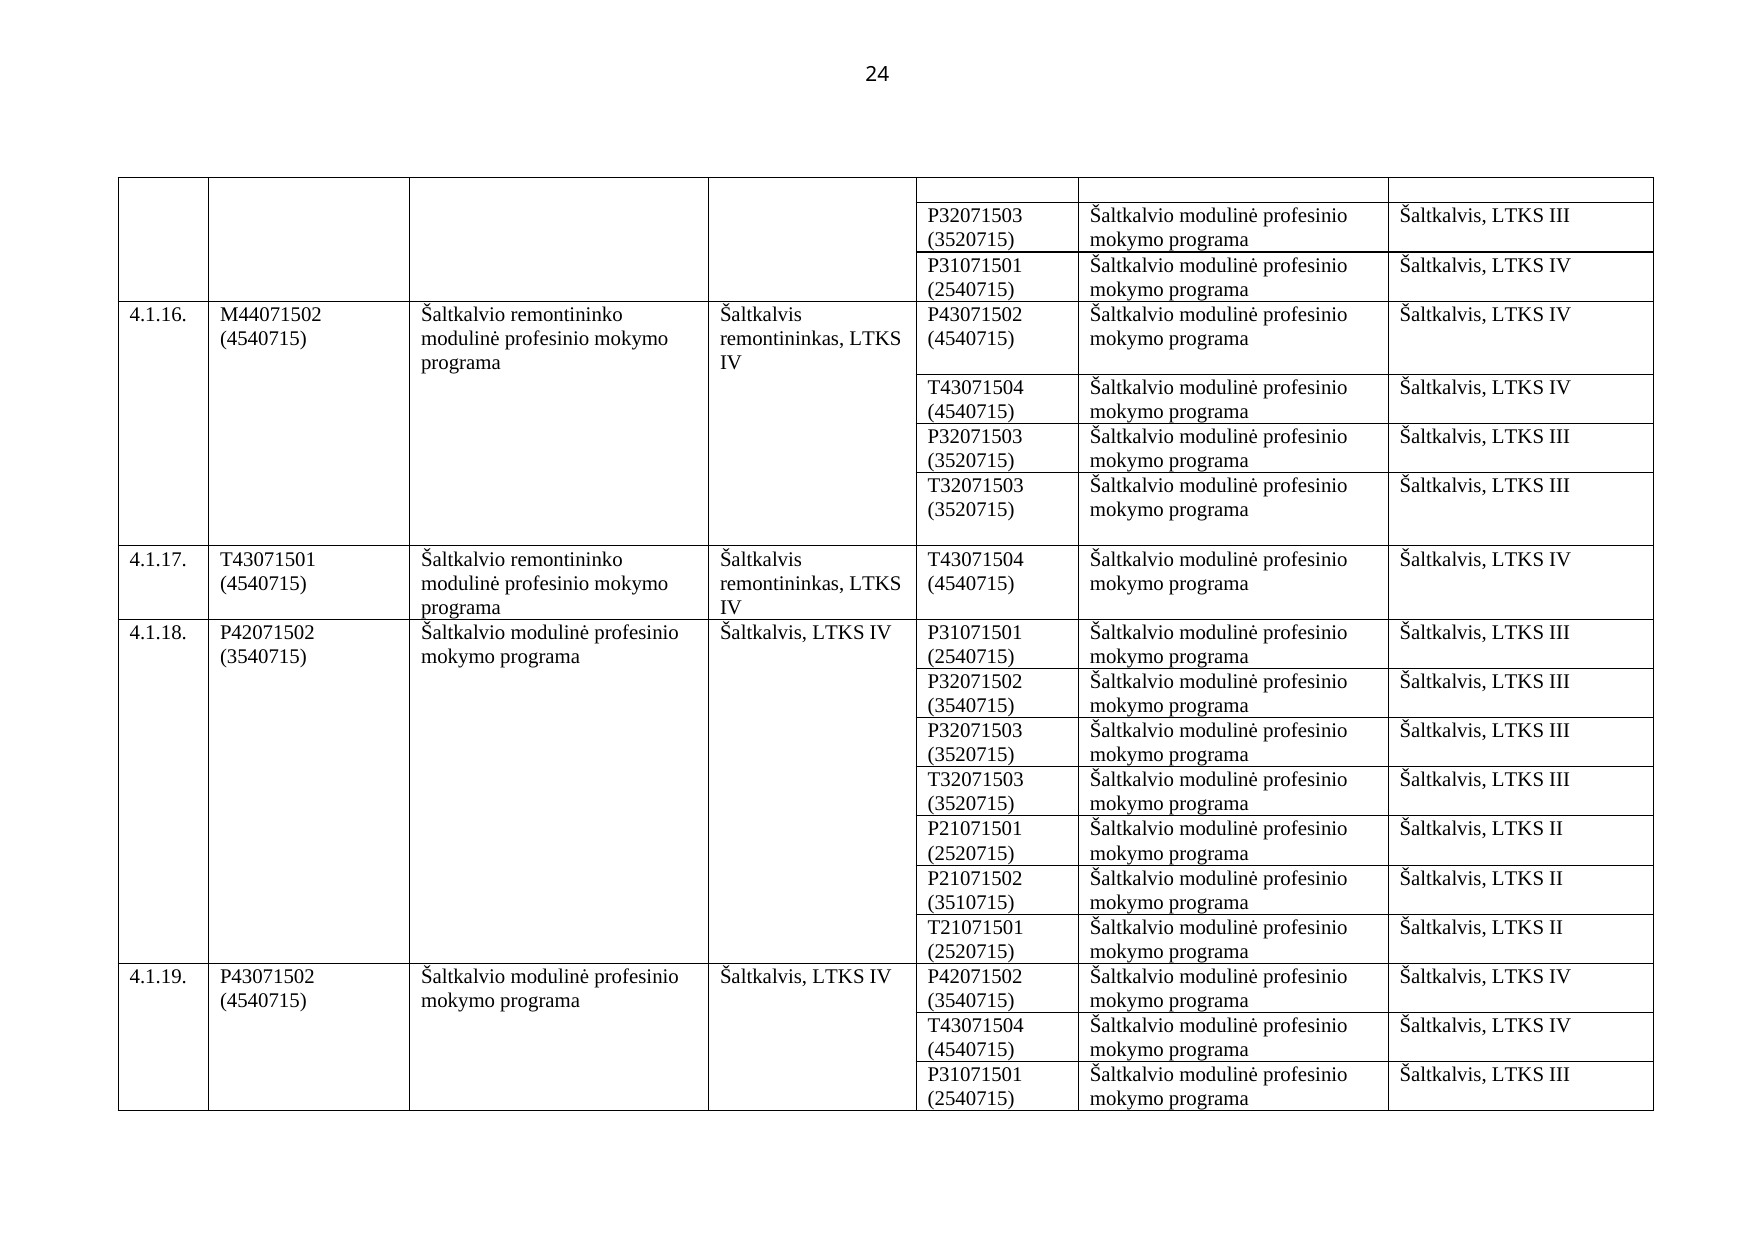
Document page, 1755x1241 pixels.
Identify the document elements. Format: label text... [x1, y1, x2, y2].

table_cell Šaltkalvio modulinė profesinio mokymo programa [1079, 964, 1388, 1012]
table_cell T32071503 (3520715) [917, 767, 1078, 815]
table_cell T43071501 (4540715) [209, 546, 409, 619]
table_cell Šaltkalvio modulinė profesinio mokymo programa [1079, 718, 1388, 766]
table_cell Šaltkalvis, LTKS III [1389, 473, 1653, 545]
table_cell Šaltkalvis, LTKS II [1389, 915, 1653, 963]
table_cell T21071501 (2520715) [917, 915, 1078, 963]
table_cell P21071501 (2520715) [917, 816, 1078, 864]
table_cell 4.1.17. [119, 546, 208, 619]
table_cell Šaltkalvis, LTKS IV [709, 620, 916, 963]
table_cell Šaltkalvio modulinė profesinio mokymo programa [1079, 816, 1388, 864]
table_cell Šaltkalvis, LTKS IV [1389, 546, 1653, 619]
table_cell Šaltkalvio modulinė profesinio mokymo programa [1079, 669, 1388, 717]
table_cell Šaltkalvio modulinė profesinio mokymo programa [1079, 375, 1388, 423]
table_cell Šaltkalvis, LTKS IV [709, 964, 916, 1110]
table_cell 4.1.16. [119, 302, 208, 545]
table_cell Šaltkalvis remontininkas, LTKS IV [709, 302, 916, 545]
table_cell T32071503 (3520715) [917, 473, 1078, 545]
table_cell 4.1.18. [119, 620, 208, 963]
table_cell [1079, 178, 1388, 202]
table_cell Šaltkalvio remontininko modulinė profesinio mokymo programa [410, 546, 708, 619]
table_cell P32071503 (3520715) [917, 718, 1078, 766]
table_cell Šaltkalvio modulinė profesinio mokymo programa [1079, 253, 1388, 301]
table_cell Šaltkalvis, LTKS III [1389, 620, 1653, 668]
table_cell Šaltkalvio modulinė profesinio mokymo programa [1079, 203, 1388, 251]
table_cell Šaltkalvio remontininko modulinė profesinio mokymo programa [410, 302, 708, 545]
table_cell P31071501 (2540715) [917, 620, 1078, 668]
table_cell 4.1.19. [119, 964, 208, 1110]
table_cell T43071504 (4540715) [917, 375, 1078, 423]
table_cell Šaltkalvio modulinė profesinio mokymo programa [1079, 620, 1388, 668]
table_cell Šaltkalvis, LTKS II [1389, 866, 1653, 914]
table_cell Šaltkalvis, LTKS III [1389, 203, 1653, 251]
table_cell Šaltkalvis, LTKS IV [1389, 302, 1653, 374]
table_cell P32071502 (3540715) [917, 669, 1078, 717]
table_cell Šaltkalvis, LTKS IV [1389, 375, 1653, 423]
table_cell P43071502 (4540715) [209, 964, 409, 1110]
table_cell P32071503 (3520715) [917, 424, 1078, 472]
table_cell Šaltkalvis, LTKS IV [1389, 964, 1653, 1012]
table_cell Šaltkalvio modulinė profesinio mokymo programa [410, 620, 708, 963]
table_cell Šaltkalvio modulinė profesinio mokymo programa [1079, 1013, 1388, 1061]
table_cell Šaltkalvio modulinė profesinio mokymo programa [1079, 866, 1388, 914]
table_cell Šaltkalvis remontininkas, LTKS IV [709, 546, 916, 619]
table_cell Šaltkalvio modulinė profesinio mokymo programa [1079, 1062, 1388, 1110]
table_cell [119, 178, 208, 301]
table_cell Šaltkalvio modulinė profesinio mokymo programa [1079, 915, 1388, 963]
table_cell Šaltkalvis, LTKS III [1389, 669, 1653, 717]
table_cell Šaltkalvio modulinė profesinio mokymo programa [1079, 473, 1388, 545]
table_cell T43071504 (4540715) [917, 546, 1078, 619]
table_cell M44071502 (4540715) [209, 302, 409, 545]
table_cell [1389, 178, 1653, 202]
table_cell P31071501 (2540715) [917, 1062, 1078, 1110]
table_cell [410, 178, 708, 301]
table_cell Šaltkalvis, LTKS III [1389, 718, 1653, 766]
table_cell Šaltkalvis, LTKS III [1389, 1062, 1653, 1110]
table_cell [917, 178, 1078, 202]
table_cell T43071504 (4540715) [917, 1013, 1078, 1061]
table_cell P42071502 (3540715) [917, 964, 1078, 1012]
table_cell Šaltkalvio modulinė profesinio mokymo programa [1079, 546, 1388, 619]
table_cell P43071502 (4540715) [917, 302, 1078, 374]
table_cell Šaltkalvis, LTKS III [1389, 424, 1653, 472]
table_cell Šaltkalvio modulinė profesinio mokymo programa [1079, 424, 1388, 472]
table_cell Šaltkalvio modulinė profesinio mokymo programa [1079, 767, 1388, 815]
table_cell Šaltkalvis, LTKS III [1389, 767, 1653, 815]
table_cell P32071503 (3520715) [917, 203, 1078, 251]
table_cell Šaltkalvio modulinė profesinio mokymo programa [1079, 302, 1388, 374]
table_cell Šaltkalvis, LTKS IV [1389, 1013, 1653, 1061]
table_cell Šaltkalvis, LTKS IV [1389, 253, 1653, 301]
table_cell P31071501 (2540715) [917, 253, 1078, 301]
table_cell [709, 178, 916, 301]
table_cell Šaltkalvis, LTKS II [1389, 816, 1653, 864]
table_cell [209, 178, 409, 301]
table_cell Šaltkalvio modulinė profesinio mokymo programa [410, 964, 708, 1110]
table_cell P21071502 (3510715) [917, 866, 1078, 914]
table_cell P42071502 (3540715) [209, 620, 409, 963]
